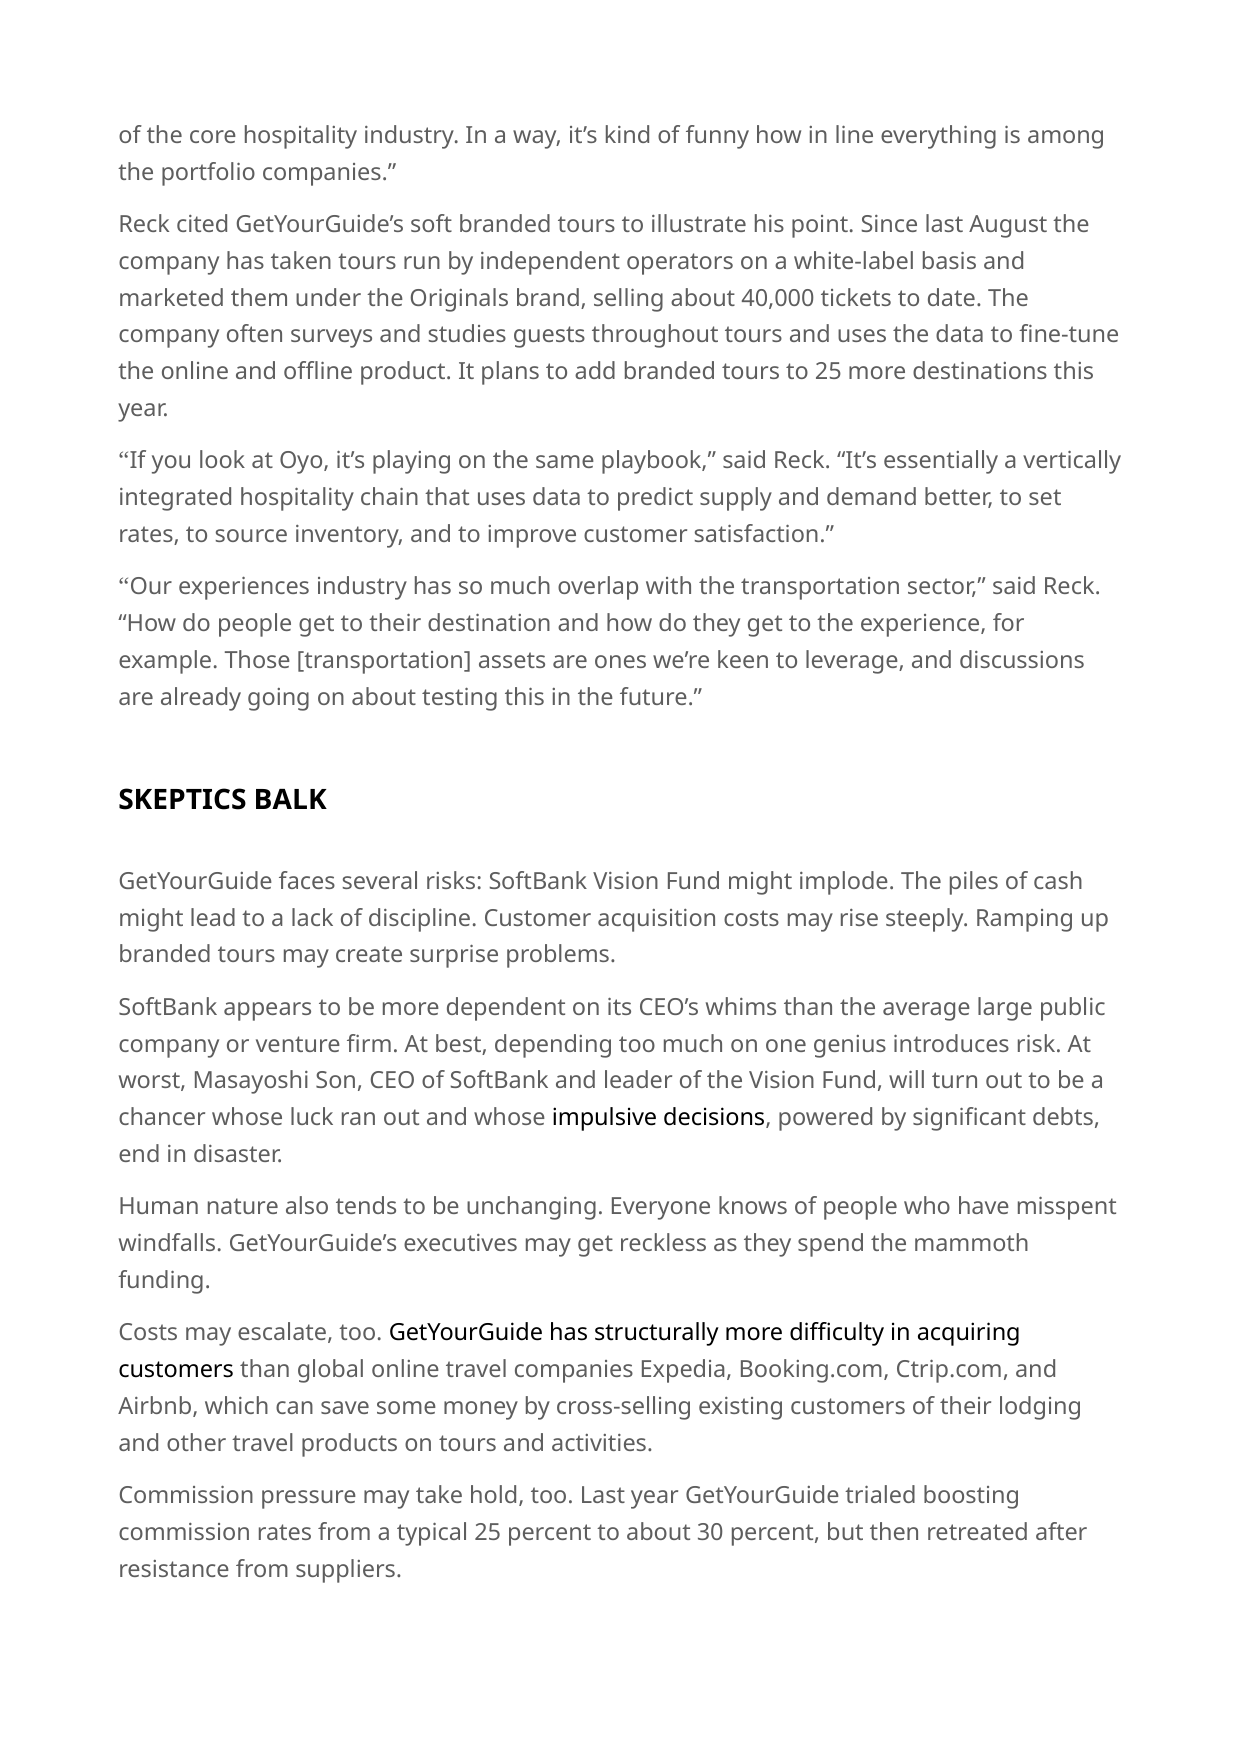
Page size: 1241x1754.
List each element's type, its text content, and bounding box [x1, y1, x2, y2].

text SoftBank appears to be more dependent on its CEO’s whims than the average large public company or venture firm. At best, depending too much on one genius introduces risk. At worst, Masayoshi Son, CEO of SoftBank and leader of the Vision Fund, will turn out to be a chancer whose luck ran out and whose impulsive decisions, powered by significant debts, end in disaster. [118, 990, 1122, 1169]
text GetYourGuide faces several risks: SoftBank Vision Fund might implode. The piles of cash might lead to a lack of discipline. Customer acquisition costs may rise steeply. Ramping up branded tours may create surprise problems. [118, 864, 1122, 970]
subtitle SKEPTICS BALK [118, 779, 1122, 817]
text Costs may escalate, too. GetYourGuide has structurally more difficulty in acquiring customers than global online travel companies Expedia, Booking.com, Ctrip.com, and Airbnb, which can save some money by cross-selling existing customers of their lodging and other travel products on tours and activities. [118, 1316, 1122, 1458]
text Human nature also tends to be unchanging. Everyone knows of people who have misspent windfalls. GetYourGuide’s executives may get reckless as they spend the mammoth funding. [118, 1190, 1122, 1295]
text “Our experiences industry has so much overlap with the transportation sector,” said Reck. “How do people get to their destination and how do they get to the experience, for example. Those [transportation] assets are ones we’re keen to leverage, and discussions are already going on about testing this in the future.” [118, 569, 1122, 712]
text Reck cited GetYourGuide’s soft branded tours to illustrate his point. Since last August the company has taken tours run by independent operators on a white-label basis and marketed them under the Originals brand, selling about 40,000 tickets to date. The company often surveys and studies guests throughout tours and uses the data to fine-tune the online and offline product. It plans to add branded tours to 25 more destinations this year. [118, 207, 1122, 423]
text Commission pressure may take hold, too. Last year GetYourGuide trialed boosting commission rates from a typical 25 percent to about 30 percent, but then retreated after resistance from suppliers. [118, 1478, 1122, 1584]
text of the core hospitality industry. In a way, it’s kind of funny how in line everything is among the portfolio companies.” [118, 118, 1122, 187]
text “If you look at Oyo, it’s playing on the same playbook,” said Reck. “It’s essentially a vertically integrated hospitality chain that uses data to predict supply and demand better, to set rates, to source inventory, and to improve customer satisfaction.” [118, 443, 1122, 549]
